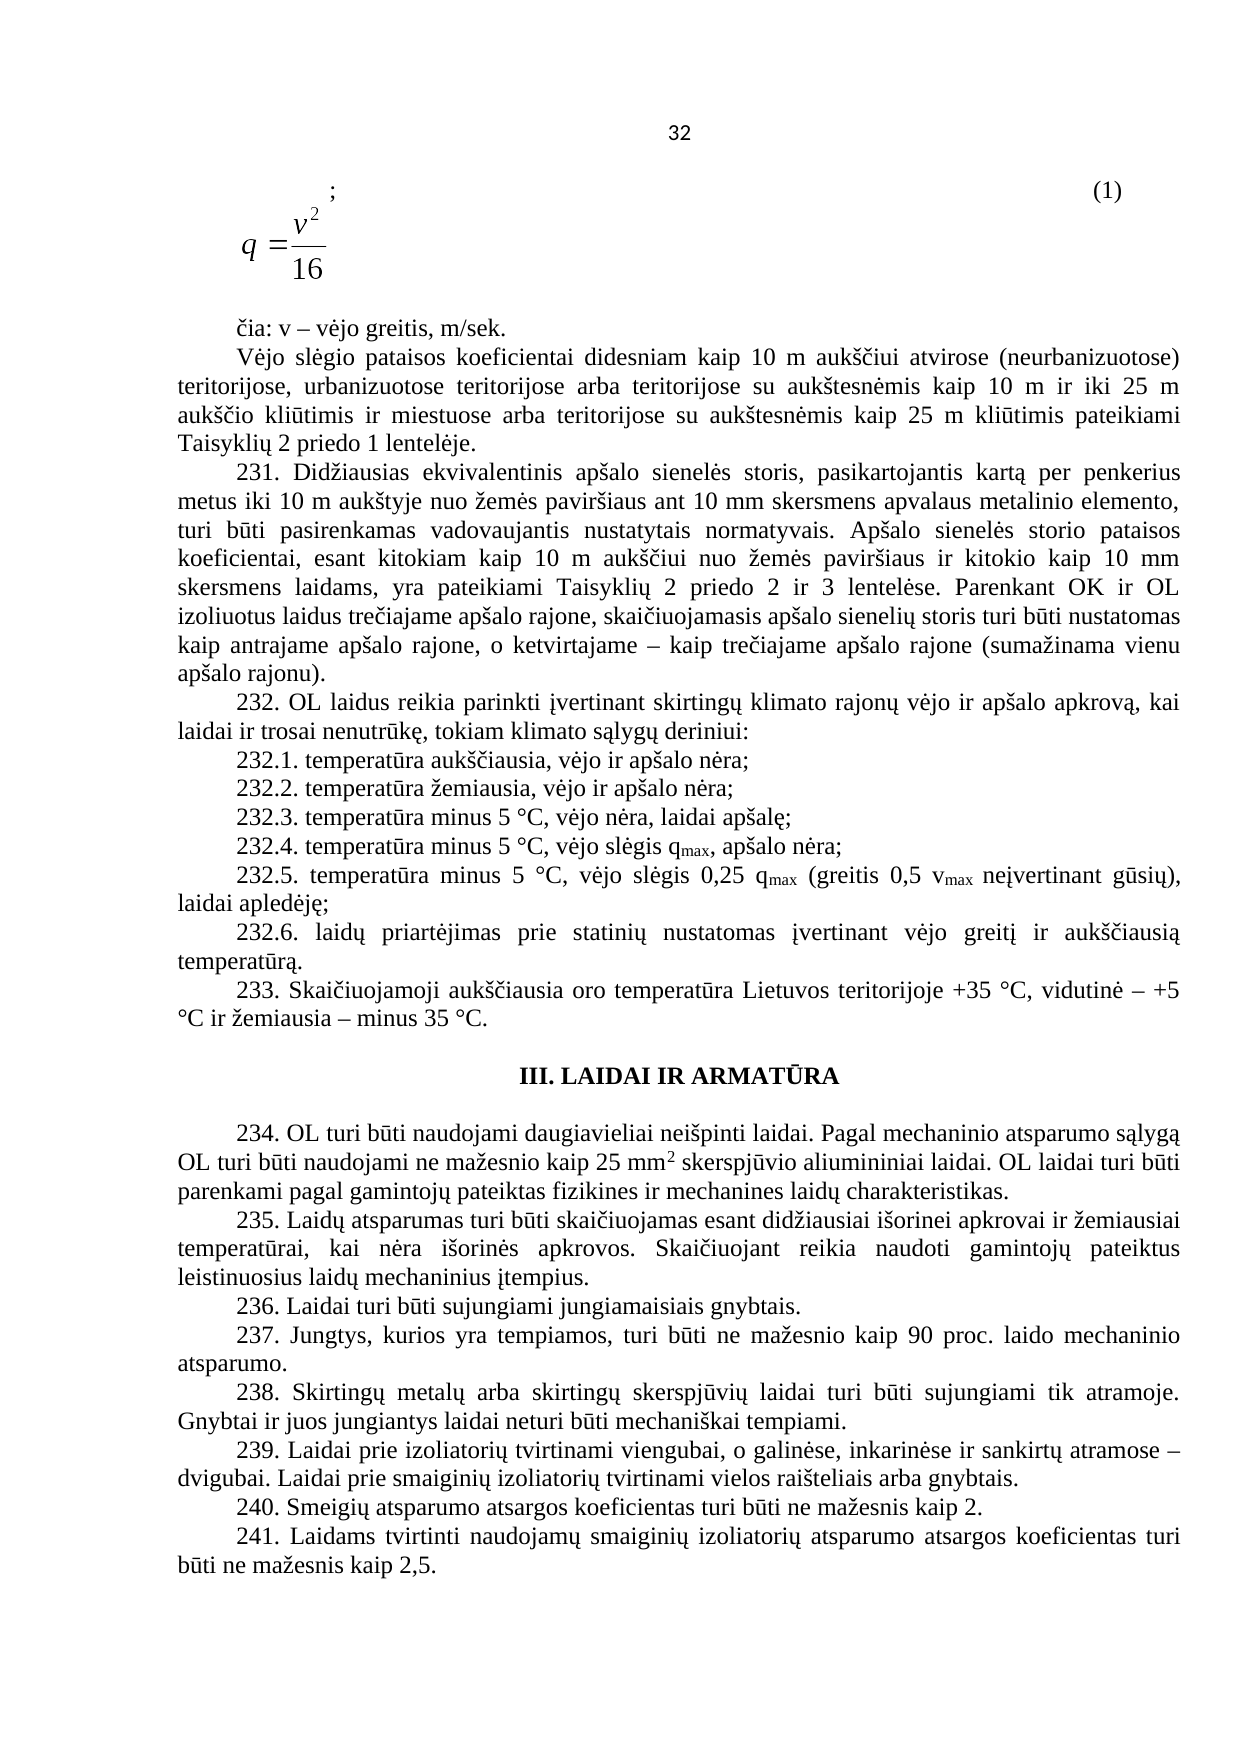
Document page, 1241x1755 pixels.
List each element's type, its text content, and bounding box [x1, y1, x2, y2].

text 236. Laidai turi būti sujungiami jungiamaisiais gnybtais. [177, 1291, 1181, 1320]
text 232.6. laidų priartėjimas prie statinių nustatomas įvertinant vėjo greitį ir aukščiausią temperatūrą. [177, 917, 1181, 975]
text 241. Laidams tvirtinti naudojamų smaiginių izoliatorių atsparumo atsargos koeficientas turi būti ne mažesnis kaip 2,5. [177, 1521, 1181, 1578]
text 234. OL turi būti naudojami daugiavieliai neišpinti laidai. Pagal mechaninio atsparumo sąlygą OL turi būti naudojami ne mažesnio kaip 25 mm2 skerspjūvio aliumininiai laidai. OL laidai turi būti parenkami pagal gamintojų pateiktas fizikines ir mechanines laidų charakteristikas. [177, 1118, 1181, 1205]
text Vėjo slėgio pataisos koeficientai didesniam kaip 10 m aukščiui atvirose (neurbanizuotose) teritorijose, urbanizuotose teritorijose arba teritorijose su aukštesnėmis kaip 10 m ir iki 25 m aukščio kliūtimis ir miestuose arba teritorijose su aukštesnėmis kaip 25 m kliūtimis pateikiami Taisyklių 2 priedo 1 lentelėje. [177, 342, 1181, 457]
text 237. Jungtys, kurios yra tempiamos, turi būti ne mažesnio kaip 90 proc. laido mechaninio atsparumo. [177, 1320, 1181, 1377]
text 232.3. temperatūra minus 5 °C, vėjo nėra, laidai apšalę; [177, 802, 1181, 831]
text 232.5. temperatūra minus 5 °C, vėjo slėgis 0,25 qmax (greitis 0,5 vmax neįvertinant gūsių), laidai apledėję; [177, 860, 1181, 917]
text čia: v – vėjo greitis, m/sek. [177, 313, 1181, 342]
text 235. Laidų atsparumas turi būti skaičiuojamas esant didžiausiai išorinei apkrovai ir žemiausiai temperatūrai, kai nėra išorinės apkrovos. Skaičiuojant reikia naudoti gamintojų pateiktus leistinuosius laidų mechaninius įtempius. [177, 1205, 1181, 1291]
text 233. Skaičiuojamoji aukščiausia oro temperatūra Lietuvos teritorijoje +35 °C, vidutinė – +5 °C ir žemiausia – minus 35 °C. [177, 975, 1181, 1032]
text 232.4. temperatūra minus 5 °C, vėjo slėgis qmax, apšalo nėra; [177, 831, 1181, 860]
text 240. Smeigių atsparumo atsargos koeficientas turi būti ne mažesnis kaip 2. [177, 1492, 1181, 1521]
text 232. OL laidus reikia parinkti įvertinant skirtingų klimato rajonų vėjo ir apšalo apkrovą, kai laidai ir trosai nenutrūkę, tokiam klimato sąlygų deriniui: [177, 687, 1181, 745]
text 231. Didžiausias ekvivalentinis apšalo sienelės storis, pasikartojantis kartą per penkerius metus iki 10 m aukštyje nuo žemės paviršiaus ant 10 mm skersmens apvalaus metalinio elemento, turi būti pasirenkamas vadovaujantis nustatytais normatyvais. Apšalo sienelės storio pataisos koeficientai, esant kitokiam kaip 10 m aukščiui nuo žemės paviršiaus ir kitokio kaip 10 mm skersmens laidams, yra pateikiami Taisyklių 2 priedo 2 ir 3 lentelėse. Parenkant OK ir OL izoliuotus laidus trečiajame apšalo rajone, skaičiuojamasis apšalo sienelių storis turi būti nustatomas kaip antrajame apšalo rajone, o ketvirtajame – kaip trečiajame apšalo rajone (sumažinama vienu apšalo rajonu). [177, 457, 1181, 687]
text q=v^2/16; (1) [177, 175, 1181, 285]
text 232.2. temperatūra žemiausia, vėjo ir apšalo nėra; [177, 773, 1181, 802]
text 232.1. temperatūra aukščiausia, vėjo ir apšalo nėra; [177, 745, 1181, 773]
text 239. Laidai prie izoliatorių tvirtinami viengubai, o galinėse, inkarinėse ir sankirtų atramose – dvigubai. Laidai prie smaiginių izoliatorių tvirtinami vielos raišteliais arba gnybtais. [177, 1435, 1181, 1492]
text 238. Skirtingų metalų arba skirtingų skerspjūvių laidai turi būti sujungiami tik atramoje. Gnybtai ir juos jungiantys laidai neturi būti mechaniškai tempiami. [177, 1377, 1181, 1435]
text III. LAIDAI IR ARMATŪRA [177, 1061, 1181, 1090]
